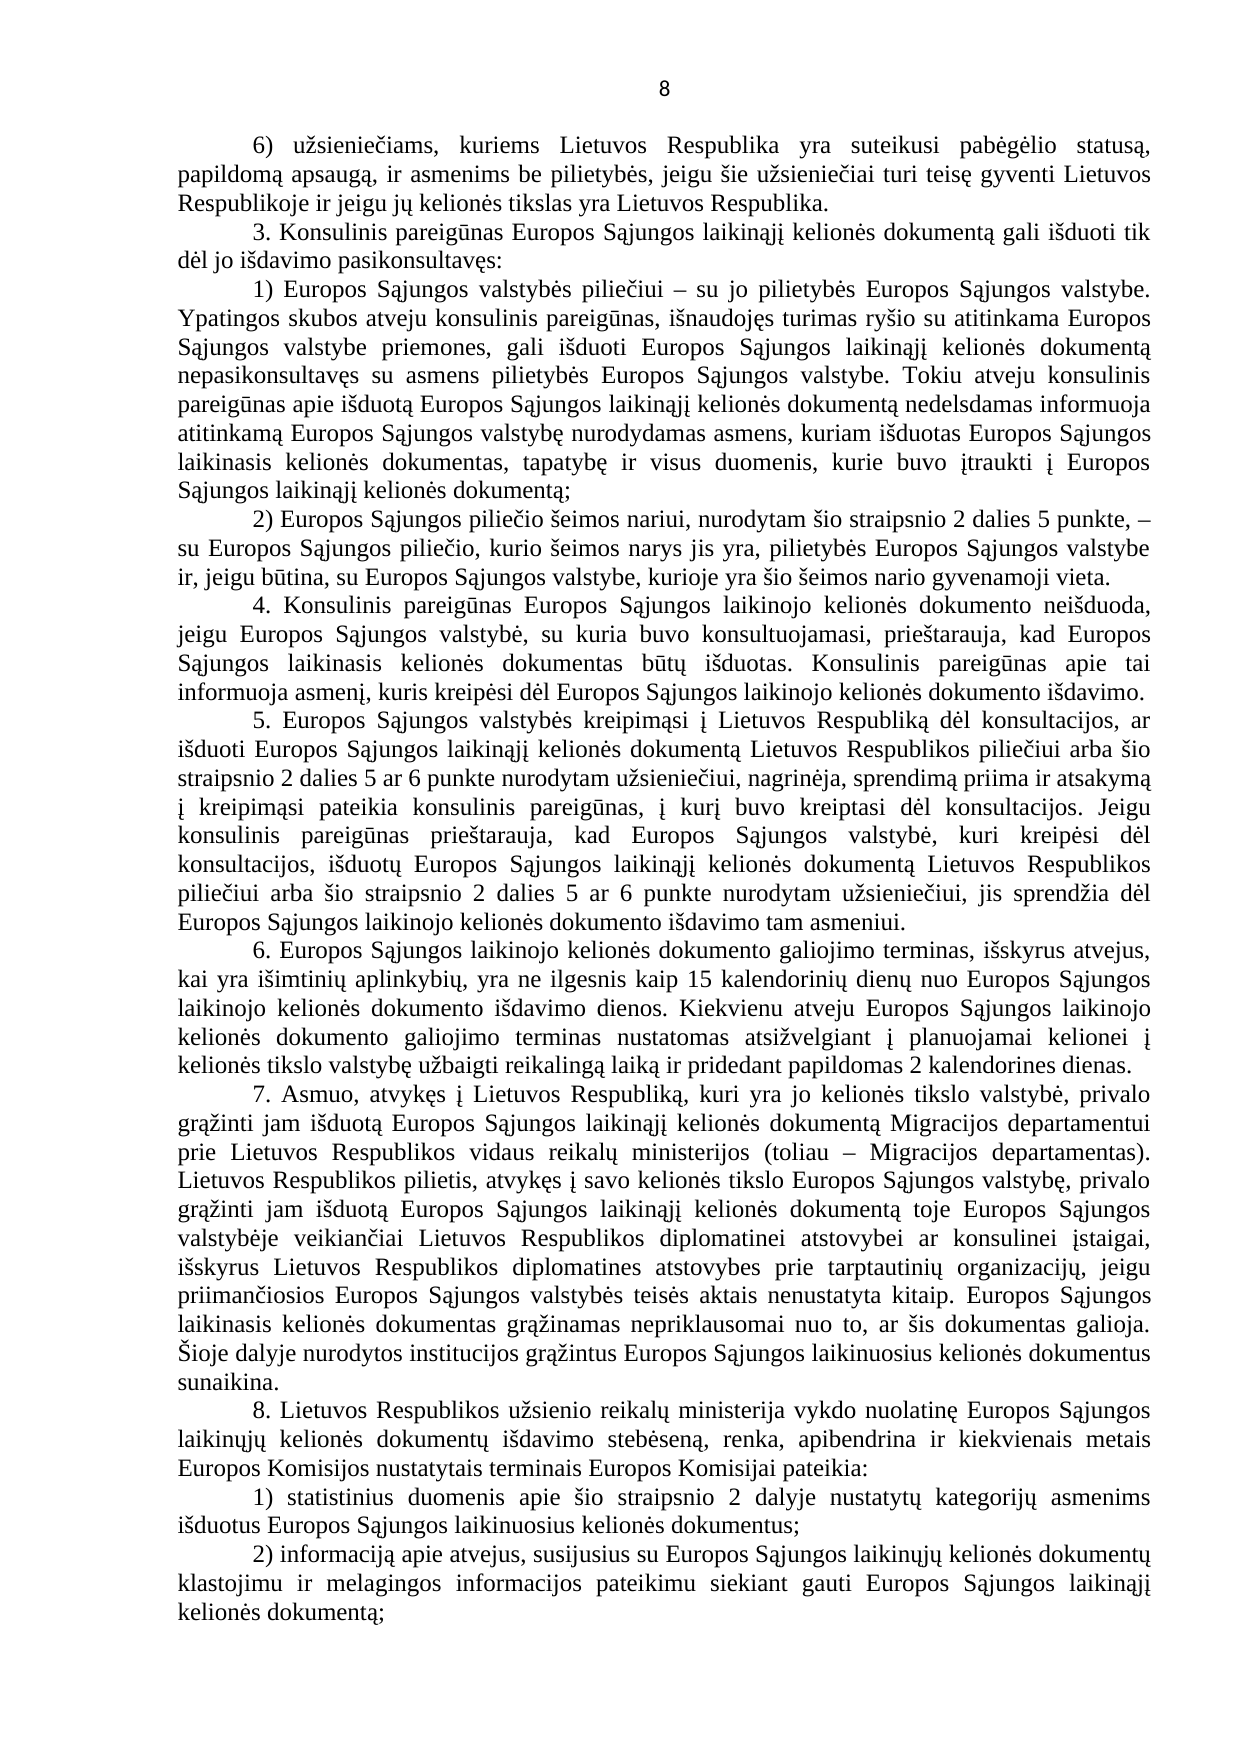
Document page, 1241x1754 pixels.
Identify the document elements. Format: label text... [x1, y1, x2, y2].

text 6. Europos Sąjungos laikinojo kelionės dokumento galiojimo terminas, išskyrus atvejus, kai yra išimtinių aplinkybių, yra ne ilgesnis kaip 15 kalendorinių dienų nuo Europos Sąjungos laikinojo kelionės dokumento išdavimo dienos. Kiekvienu atveju Europos Sąjungos laikinojo kelionės dokumento galiojimo terminas nustatomas atsižvelgiant į planuojamai kelionei į kelionės tikslo valstybę užbaigti reikalingą laiką ir pridedant papildomas 2 kalendorines dienas. [177, 936, 1152, 1079]
text 8. Lietuvos Respublikos užsienio reikalų ministerija vykdo nuolatinę Europos Sąjungos laikinųjų kelionės dokumentų išdavimo stebėseną, renka, apibendrina ir kiekvienais metais Europos Komisijos nustatytais terminais Europos Komisijai pateikia: [177, 1396, 1152, 1482]
text 3. Konsulinis pareigūnas Europos Sąjungos laikinąjį kelionės dokumentą gali išduoti tik dėl jo išdavimo pasikonsultavęs: [177, 217, 1152, 274]
text 1) statistinius duomenis apie šio straipsnio 2 dalyje nustatytų kategorijų asmenims išduotus Europos Sąjungos laikinuosius kelionės dokumentus; [177, 1482, 1152, 1539]
text 2) informaciją apie atvejus, susijusius su Europos Sąjungos laikinųjų kelionės dokumentų klastojimu ir melagingos informacijos pateikimu siekiant gauti Europos Sąjungos laikinąjį kelionės dokumentą; [177, 1539, 1152, 1626]
text 4. Konsulinis pareigūnas Europos Sąjungos laikinojo kelionės dokumento neišduoda, jeigu Europos Sąjungos valstybė, su kuria buvo konsultuojamasi, prieštarauja, kad Europos Sąjungos laikinasis kelionės dokumentas būtų išduotas. Konsulinis pareigūnas apie tai informuoja asmenį, kuris kreipėsi dėl Europos Sąjungos laikinojo kelionės dokumento išdavimo. [177, 591, 1152, 706]
text 5. Europos Sąjungos valstybės kreipimąsi į Lietuvos Respubliką dėl konsultacijos, ar išduoti Europos Sąjungos laikinąjį kelionės dokumentą Lietuvos Respublikos piliečiui arba šio straipsnio 2 dalies 5 ar 6 punkte nurodytam užsieniečiui, nagrinėja, sprendimą priima ir atsakymą į kreipimąsi pateikia konsulinis pareigūnas, į kurį buvo kreiptasi dėl konsultacijos. Jeigu konsulinis pareigūnas prieštarauja, kad Europos Sąjungos valstybė, kuri kreipėsi dėl konsultacijos, išduotų Europos Sąjungos laikinąjį kelionės dokumentą Lietuvos Respublikos piliečiui arba šio straipsnio 2 dalies 5 ar 6 punkte nurodytam užsieniečiui, jis sprendžia dėl Europos Sąjungos laikinojo kelionės dokumento išdavimo tam asmeniui. [177, 706, 1152, 936]
text 7. Asmuo, atvykęs į Lietuvos Respubliką, kuri yra jo kelionės tikslo valstybė, privalo grąžinti jam išduotą Europos Sąjungos laikinąjį kelionės dokumentą Migracijos departamentui prie Lietuvos Respublikos vidaus reikalų ministerijos (toliau – Migracijos departamentas). Lietuvos Respublikos pilietis, atvykęs į savo kelionės tikslo Europos Sąjungos valstybę, privalo grąžinti jam išduotą Europos Sąjungos laikinąjį kelionės dokumentą toje Europos Sąjungos valstybėje veikiančiai Lietuvos Respublikos diplomatinei atstovybei ar konsulinei įstaigai, išskyrus Lietuvos Respublikos diplomatines atstovybes prie tarptautinių organizacijų, jeigu priimančiosios Europos Sąjungos valstybės teisės aktais nenustatyta kitaip. Europos Sąjungos laikinasis kelionės dokumentas grąžinamas nepriklausomai nuo to, ar šis dokumentas galioja. Šioje dalyje nurodytos institucijos grąžintus Europos Sąjungos laikinuosius kelionės dokumentus sunaikina. [177, 1079, 1152, 1396]
text 2) Europos Sąjungos piliečio šeimos nariui, nurodytam šio straipsnio 2 dalies 5 punkte, – su Europos Sąjungos piliečio, kurio šeimos narys jis yra, pilietybės Europos Sąjungos valstybe ir, jeigu būtina, su Europos Sąjungos valstybe, kurioje yra šio šeimos nario gyvenamoji vieta. [177, 504, 1152, 591]
text 6) užsieniečiams, kuriems Lietuvos Respublika yra suteikusi pabėgėlio statusą, papildomą apsaugą, ir asmenims be pilietybės, jeigu šie užsieniečiai turi teisę gyventi Lietuvos Respublikoje ir jeigu jų kelionės tikslas yra Lietuvos Respublika. [177, 131, 1152, 217]
text 1) Europos Sąjungos valstybės piliečiui – su jo pilietybės Europos Sąjungos valstybe. Ypatingos skubos atveju konsulinis pareigūnas, išnaudojęs turimas ryšio su atitinkama Europos Sąjungos valstybe priemones, gali išduoti Europos Sąjungos laikinąjį kelionės dokumentą nepasikonsultavęs su asmens pilietybės Europos Sąjungos valstybe. Tokiu atveju konsulinis pareigūnas apie išduotą Europos Sąjungos laikinąjį kelionės dokumentą nedelsdamas informuoja atitinkamą Europos Sąjungos valstybę nurodydamas asmens, kuriam išduotas Europos Sąjungos laikinasis kelionės dokumentas, tapatybę ir visus duomenis, kurie buvo įtraukti į Europos Sąjungos laikinąjį kelionės dokumentą; [177, 274, 1152, 504]
